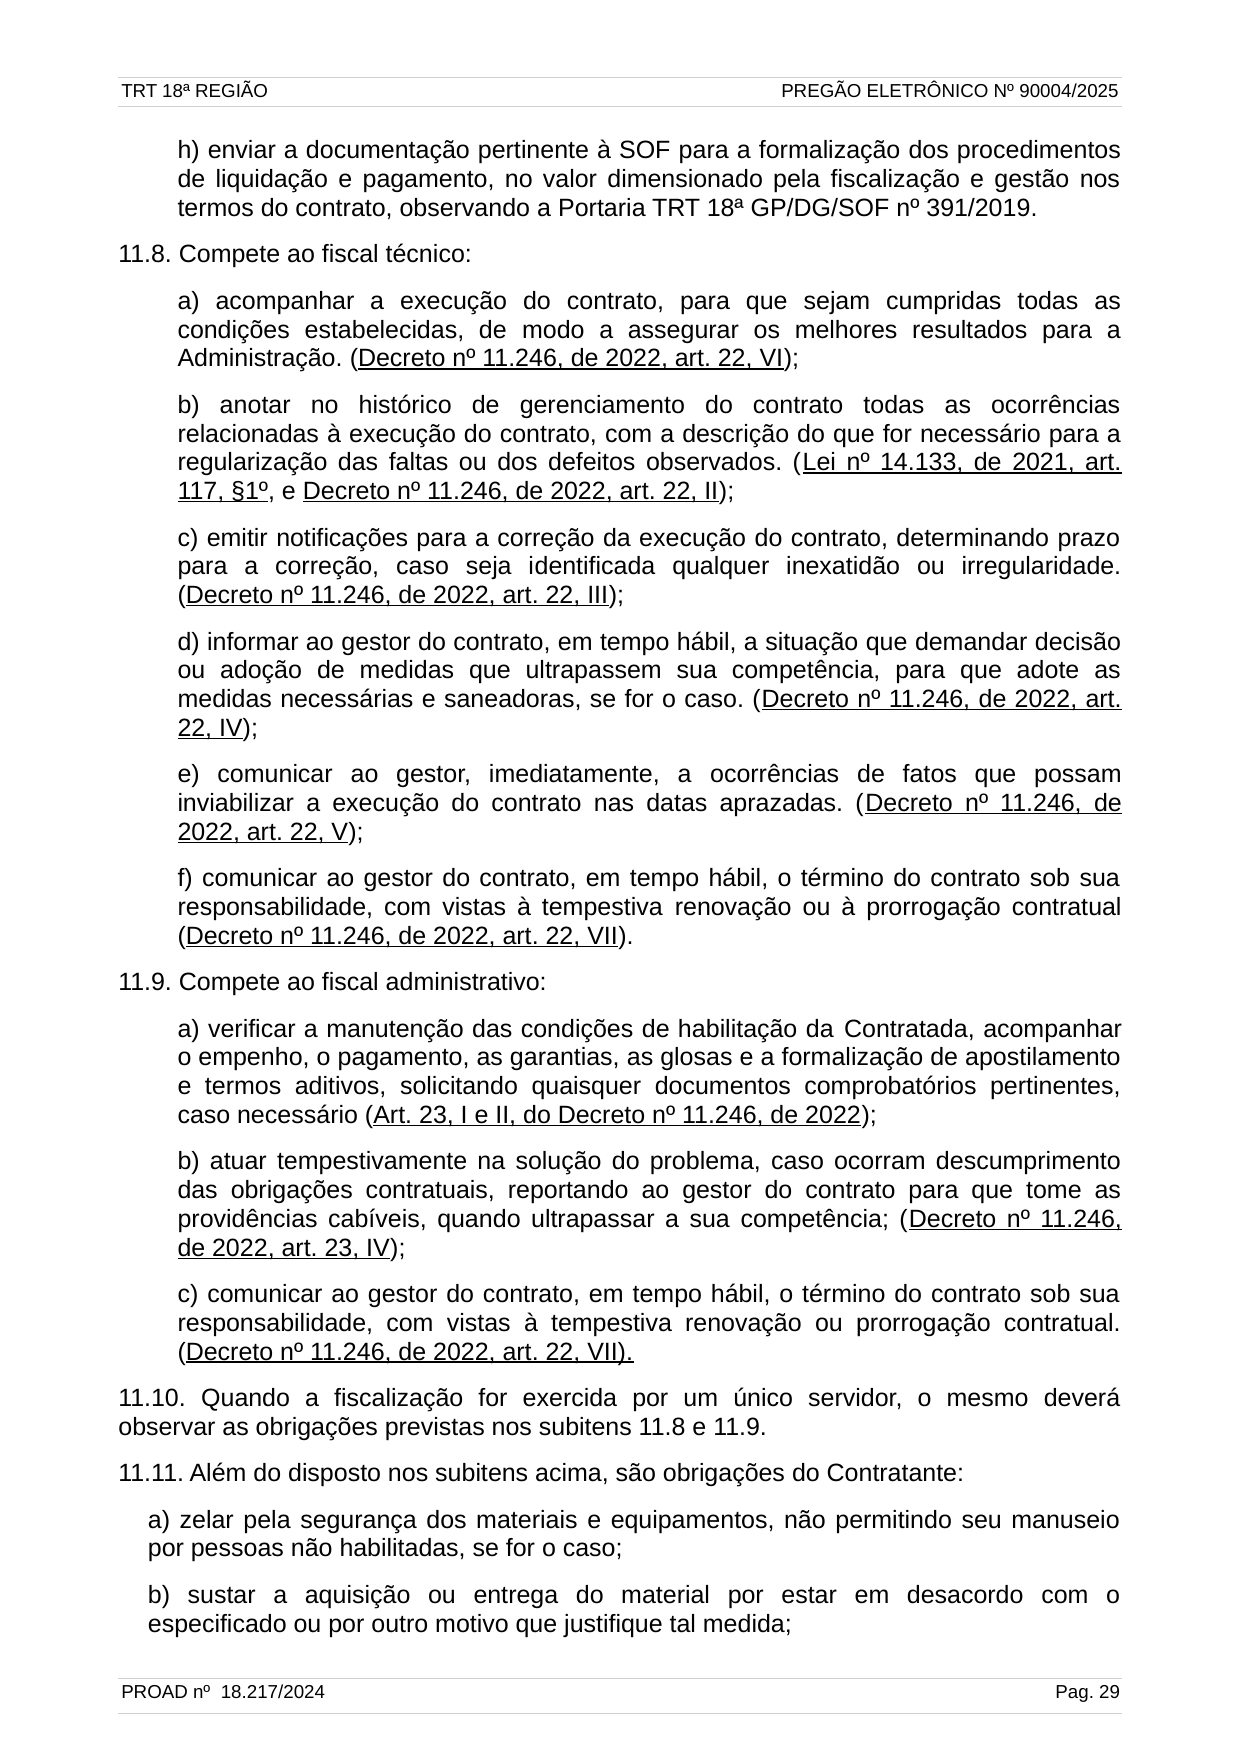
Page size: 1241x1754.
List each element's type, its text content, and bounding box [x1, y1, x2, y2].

list b) anotar no histórico de gerenciamento do contrato todas as ocorrências relacionadas à execução do contrato, com a descrição do que for necessário para a regularização das faltas ou dos defeitos observados. (Lei nº 14.133, de 2021, art. 117, §1º, e Decreto nº 11.246, de 2022, art. 22, II); [177, 390, 1122, 505]
list c) comunicar ao gestor do contrato, em tempo hábil, o término do contrato sob sua responsabilidade, com vistas à tempestiva renovação ou prorrogação contratual. (Decreto nº 11.246, de 2022, art. 22, VII). [177, 1279, 1122, 1365]
list f) comunicar ao gestor do contrato, em tempo hábil, o término do contrato sob sua responsabilidade, com vistas à tempestiva renovação ou à prorrogação contratual (Decreto nº 11.246, de 2022, art. 22, VII). [177, 863, 1122, 949]
text 11.10. Quando a fiscalização for exercida por um único servidor, o mesmo deverá observar as obrigações previstas nos subitens 11.8 e 11.9. [118, 1383, 1122, 1441]
list d) informar ao gestor do contrato, em tempo hábil, a situação que demandar decisão ou adoção de medidas que ultrapassem sua competência, para que adote as medidas necessárias e saneadoras, se for o caso. (Decreto nº 11.246, de 2022, art. 22, IV); [177, 627, 1122, 742]
list a) acompanhar a execução do contrato, para que sejam cumpridas todas as condições estabelecidas, de modo a assegurar os melhores resultados para a Administração. (Decreto nº 11.246, de 2022, art. 22, VI); [177, 286, 1122, 372]
list c) emitir notificações para a correção da execução do contrato, determinando prazo para a correção, caso seja identificada qualquer inexatidão ou irregularidade. (Decreto nº 11.246, de 2022, art. 22, III); [177, 523, 1122, 609]
list 11.9. Compete ao fiscal administrativo: [118, 967, 1122, 996]
text b) sustar a aquisição ou entrega do material por estar em desacordo com o especificado ou por outro motivo que justifique tal medida; [148, 1580, 1122, 1637]
list b) atuar tempestivamente na solução do problema, caso ocorram descumprimento das obrigações contratuais, reportando ao gestor do contrato para que tome as providências cabíveis, quando ultrapassar a sua competência; (Decreto nº 11.246, de 2022, art. 23, IV); [177, 1146, 1122, 1261]
list h) enviar a documentação pertinente à SOF para a formalização dos procedimentos de liquidação e pagamento, no valor dimensionado pela fiscalização e gestão nos termos do contrato, observando a Portaria TRT 18ª GP/DG/SOF nº 391/2019. [177, 136, 1122, 222]
list a) verificar a manutenção das condições de habilitação da Contratada, acompanhar o empenho, o pagamento, as garantias, as glosas e a formalização de apostilamento e termos aditivos, solicitando quaisquer documentos comprobatórios pertinentes, caso necessário (Art. 23, I e II, do Decreto nº 11.246, de 2022); [177, 1014, 1122, 1129]
list e) comunicar ao gestor, imediatamente, a ocorrências de fatos que possam inviabilizar a execução do contrato nas datas aprazadas. (Decreto nº 11.246, de 2022, art. 22, V); [177, 759, 1122, 846]
list 11.8. Compete ao fiscal técnico: [118, 239, 1122, 268]
text a) zelar pela segurança dos materiais e equipamentos, não permitindo seu manuseio por pessoas não habilitadas, se for o caso; [148, 1505, 1122, 1562]
text 11.11. Além do disposto nos subitens acima, são obrigações do Contratante: [118, 1458, 1122, 1487]
